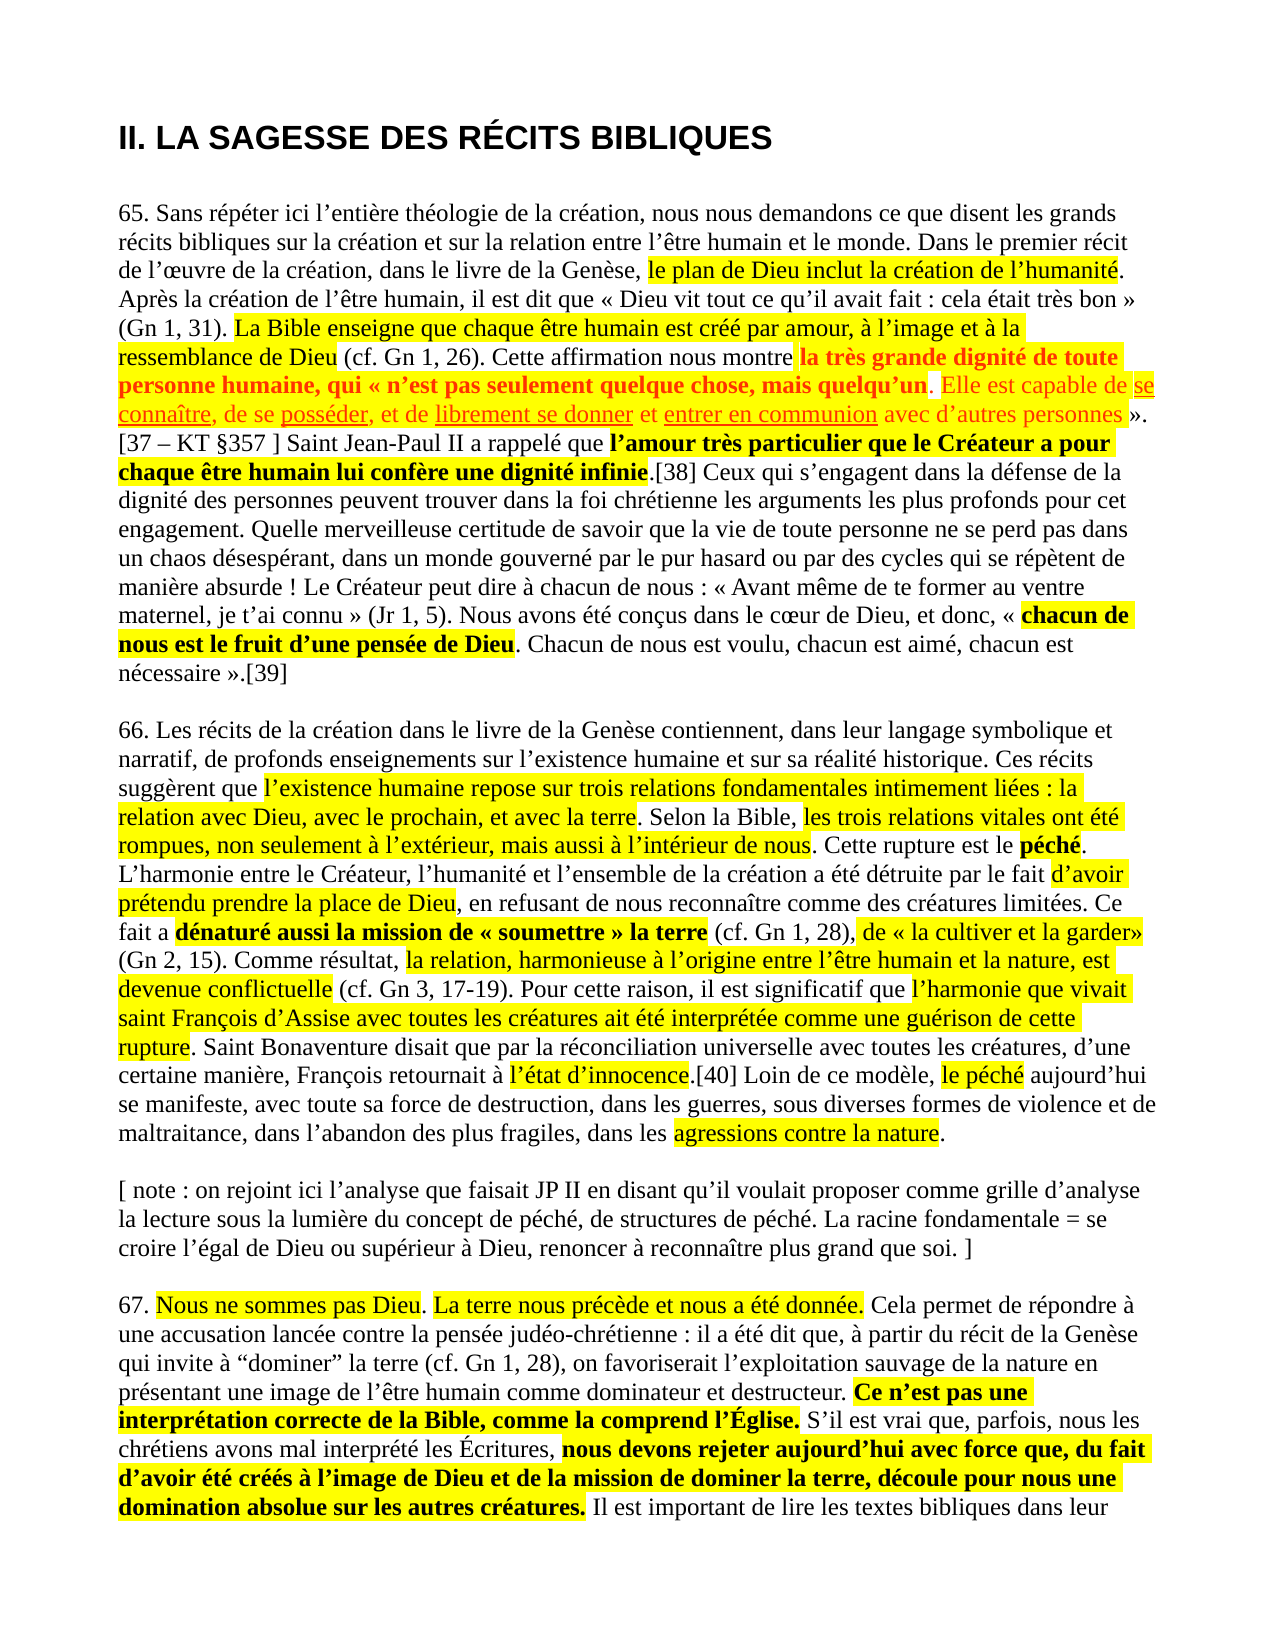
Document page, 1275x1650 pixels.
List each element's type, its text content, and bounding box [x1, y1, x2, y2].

text 65. Sans répéter ici l’entière théologie de la création, nous nous demandons ce que disent les grands récits bibliques sur la création et sur la relation entre l’être humain et le monde. Dans le premier récit de l’œuvre de la création, dans le livre de la Genèse, le plan de Dieu inclut la création de l’humanité. Après la création de l’être humain, il est dit que « Dieu vit tout ce qu’il avait fait : cela était très bon » (Gn 1, 31). La Bible enseigne que chaque être humain est créé par amour, à l’image et à la ressemblance de Dieu (cf. Gn 1, 26). Cette affirmation nous montre la très grande dignité de toute personne humaine, qui « n’est pas seulement quelque chose, mais quelqu’un. Elle est capable de se connaître, de se posséder, et de librement se donner et entrer en communion avec d’autres personnes ».[37 – KT §357 ] Saint Jean-Paul II a rappelé que l’amour très particulier que le Créateur a pour chaque être humain lui confère une dignité infinie.[38] Ceux qui s’engagent dans la défense de la dignité des personnes peuvent trouver dans la foi chrétienne les arguments les plus profonds pour cet engagement. Quelle merveilleuse certitude de savoir que la vie de toute personne ne se perd pas dans un chaos désespérant, dans un monde gouverné par le pur hasard ou par des cycles qui se répètent de manière absurde ! Le Créateur peut dire à chacun de nous : « Avant même de te former au ventre maternel, je t’ai connu » (Jr 1, 5). Nous avons été conçus dans le cœur de Dieu, et donc, « chacun de nous est le fruit d’une pensée de Dieu. Chacun de nous est voulu, chacun est aimé, chacun est nécessaire ».[39] [118, 198, 1157, 687]
text [ note : on rejoint ici l’analyse que faisait JP II en disant qu’il voulait proposer comme grille d’analyse la lecture sous la lumière du concept de péché, de structures de péché. La racine fondamentale = se croire l’égal de Dieu ou supérieur à Dieu, renoncer à reconnaître plus grand que soi. ] [118, 1176, 1157, 1262]
text 66. Les récits de la création dans le livre de la Genèse contiennent, dans leur langage symbolique et narratif, de profonds enseignements sur l’existence humaine et sur sa réalité historique. Ces récits suggèrent que l’existence humaine repose sur trois relations fondamentales intimement liées : la relation avec Dieu, avec le prochain, et avec la terre. Selon la Bible, les trois relations vitales ont été rompues, non seulement à l’extérieur, mais aussi à l’intérieur de nous. Cette rupture est le péché. L’harmonie entre le Créateur, l’humanité et l’ensemble de la création a été détruite par le fait d’avoir prétendu prendre la place de Dieu, en refusant de nous reconnaître comme des créatures limitées. Ce fait a dénaturé aussi la mission de « soumettre » la terre (cf. Gn 1, 28), de « la cultiver et la garder» (Gn 2, 15). Comme résultat, la relation, harmonieuse à l’origine entre l’être humain et la nature, est devenue conflictuelle (cf. Gn 3, 17-19). Pour cette raison, il est significatif que l’harmonie que vivait saint François d’Assise avec toutes les créatures ait été interprétée comme une guérison de cette rupture. Saint Bonaventure disait que par la réconciliation universelle avec toutes les créatures, d’une certaine manière, François retournait à l’état d’innocence.[40] Loin de ce modèle, le péché aujourd’hui se manifeste, avec toute sa force de destruction, dans les guerres, sous diverses formes de violence et de maltraitance, dans l’abandon des plus fragiles, dans les agressions contre la nature. [118, 716, 1157, 1147]
text 67. Nous ne sommes pas Dieu. La terre nous précède et nous a été donnée. Cela permet de répondre à une accusation lancée contre la pensée judéo-chrétienne : il a été dit que, à partir du récit de la Genèse qui invite à “dominer” la terre (cf. Gn 1, 28), on favoriserait l’exploitation sauvage de la nature en présentant une image de l’être humain comme dominateur et destructeur. Ce n’est pas une interprétation correcte de la Bible, comme la comprend l’Église. S’il est vrai que, parfois, nous les chrétiens avons mal interprété les Écritures, nous devons rejeter aujourd’hui avec force que, du fait d’avoir été créés à l’image de Dieu et de la mission de dominer la terre, découle pour nous une domination absolue sur les autres créatures. Il est important de lire les textes bibliques dans leur [118, 1291, 1157, 1521]
subtitle II. LA SAGESSE DES RÉCITS BIBLIQUES [118, 118, 1157, 157]
